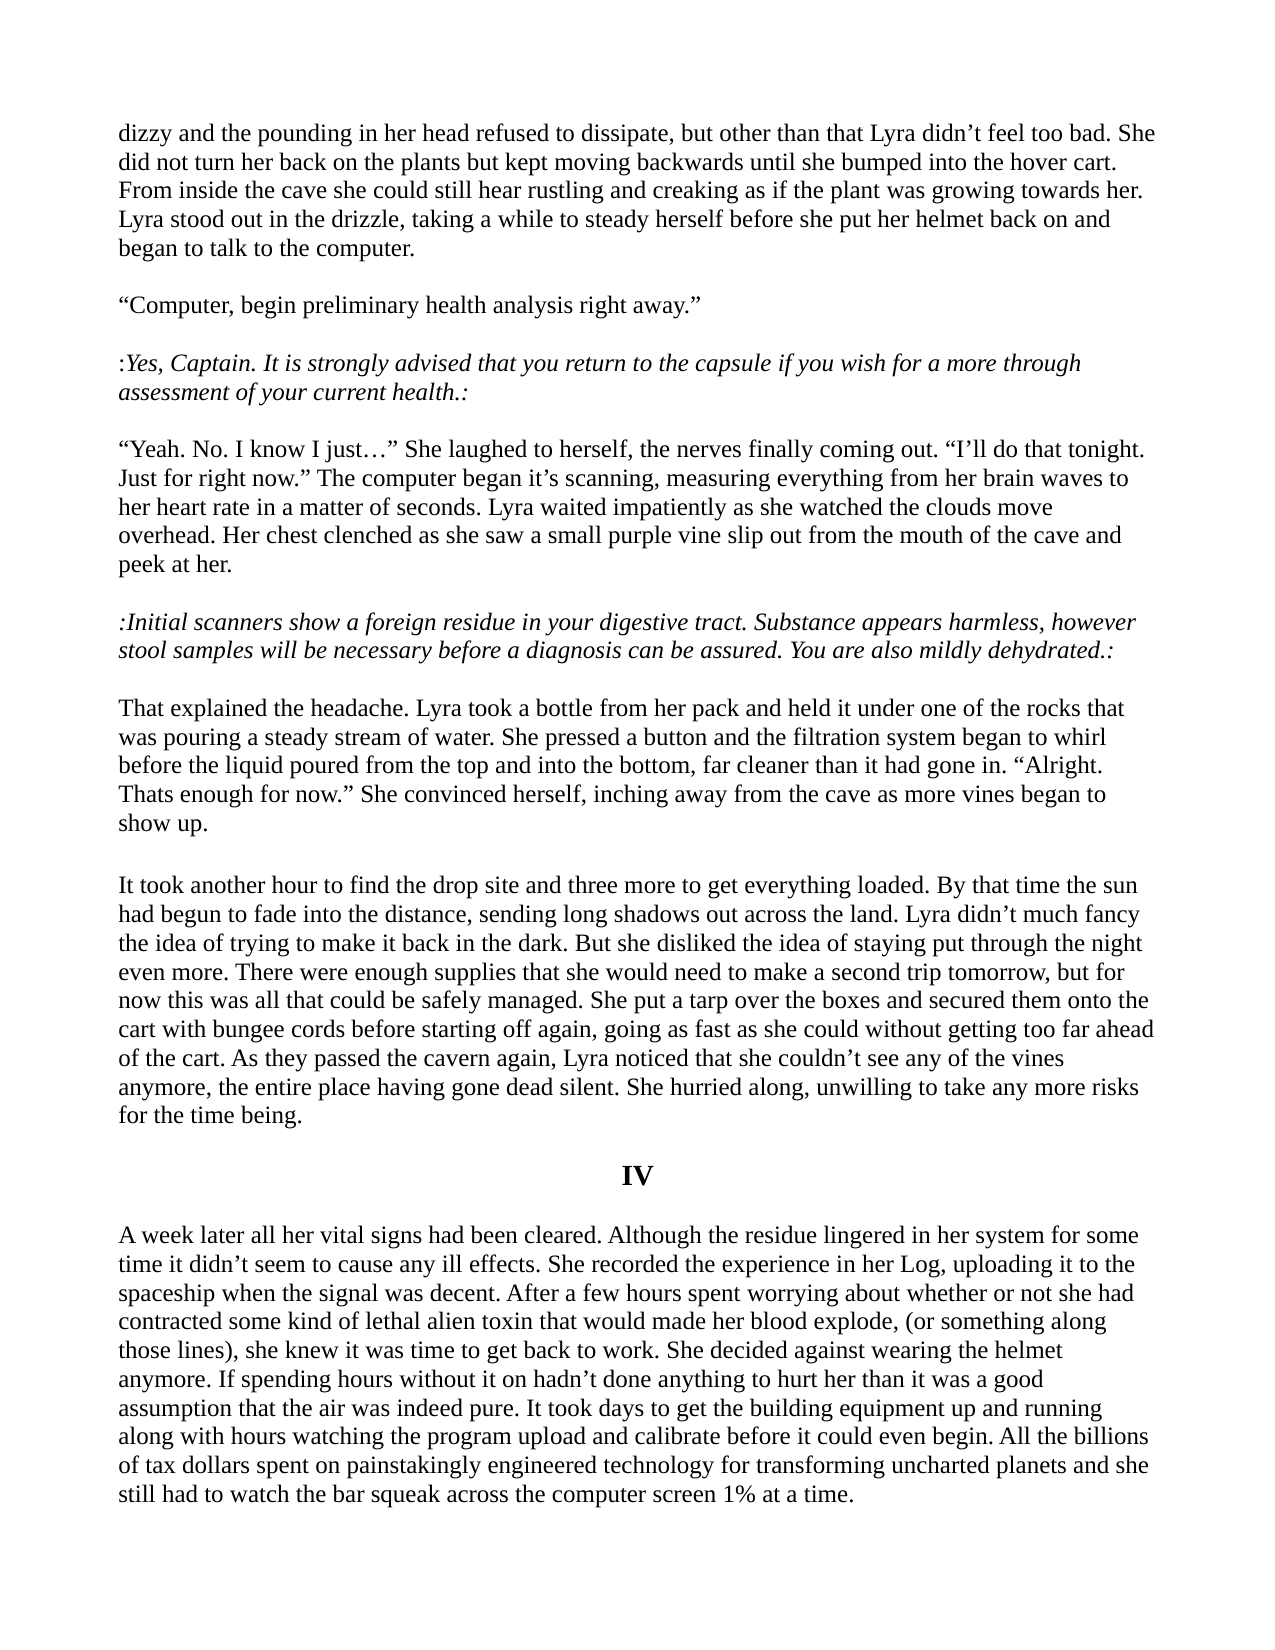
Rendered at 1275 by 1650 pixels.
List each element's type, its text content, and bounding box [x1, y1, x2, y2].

text IV [118, 1158, 1157, 1191]
text dizzy and the pounding in her head refused to dissipate, but other than that Lyra didn’t feel too bad. She did not turn her back on the plants but kept moving backwards until she bumped into the hover cart. From inside the cave she could still hear rustling and creaking as if the plant was growing towards her. Lyra stood out in the drizzle, taking a while to steady herself before she put her helmet back on and began to talk to the computer. “Computer, begin preliminary health analysis right away.” :Yes, Captain. It is strongly advised that you return to the capsule if you wish for a more through assessment of your current health.: “Yeah. No. I know I just…” She laughed to herself, the nerves finally coming out. “I’ll do that tonight. Just for right now.” The computer began it’s scanning, measuring everything from her brain waves to her heart rate in a matter of seconds. Lyra waited impatiently as she watched the clouds move overhead. Her chest clenched as she saw a small purple vine slip out from the mouth of the cave and peek at her. :Initial scanners show a foreign residue in your digestive tract. Substance appears harmless, however stool samples will be necessary before a diagnosis can be assured. You are also mildly dehydrated.: That explained the headache. Lyra took a bottle from her pack and held it under one of the rocks that was pouring a steady stream of water. She pressed a button and the filtration system began to whirl before the liquid poured from the top and into the bottom, far cleaner than it had gone in. “Alright. Thats enough for now.” She convinced herself, inching away from the cave as more vines began to show up. [118, 118, 1157, 837]
text A week later all her vital signs had been cleared. Although the residue lingered in her system for some time it didn’t seem to cause any ill effects. She recorded the experience in her Log, uploading it to the spaceship when the signal was decent. After a few hours spent worrying about whether or not she had contracted some kind of lethal alien toxin that would made her blood explode, (or something along those lines), she knew it was time to get back to work. She decided against wearing the helmet anymore. If spending hours without it on hadn’t done anything to hurt her than it was a good assumption that the air was indeed pure. It took days to get the building equipment up and running along with hours watching the program upload and calibrate before it could even begin. All the billions of tax dollars spent on painstakingly engineered technology for transforming uncharted planets and she still had to watch the bar squeak across the computer screen 1% at a time. [118, 1220, 1157, 1508]
text It took another hour to find the drop site and three more to get everything loaded. By that time the sun had begun to fade into the distance, sending long shadows out across the land. Lyra didn’t much fancy the idea of trying to make it back in the dark. But she disliked the idea of staying put through the night even more. There were enough supplies that she would need to make a second trip tomorrow, but for now this was all that could be safely managed. She put a tarp over the boxes and secured them onto the cart with bungee cords before starting off again, going as fast as she could without getting too far ahead of the cart. As they passed the cavern again, Lyra noticed that she couldn’t see any of the vines anymore, the entire place having gone dead silent. She hurried along, unwilling to take any more risks for the time being. [118, 870, 1157, 1129]
